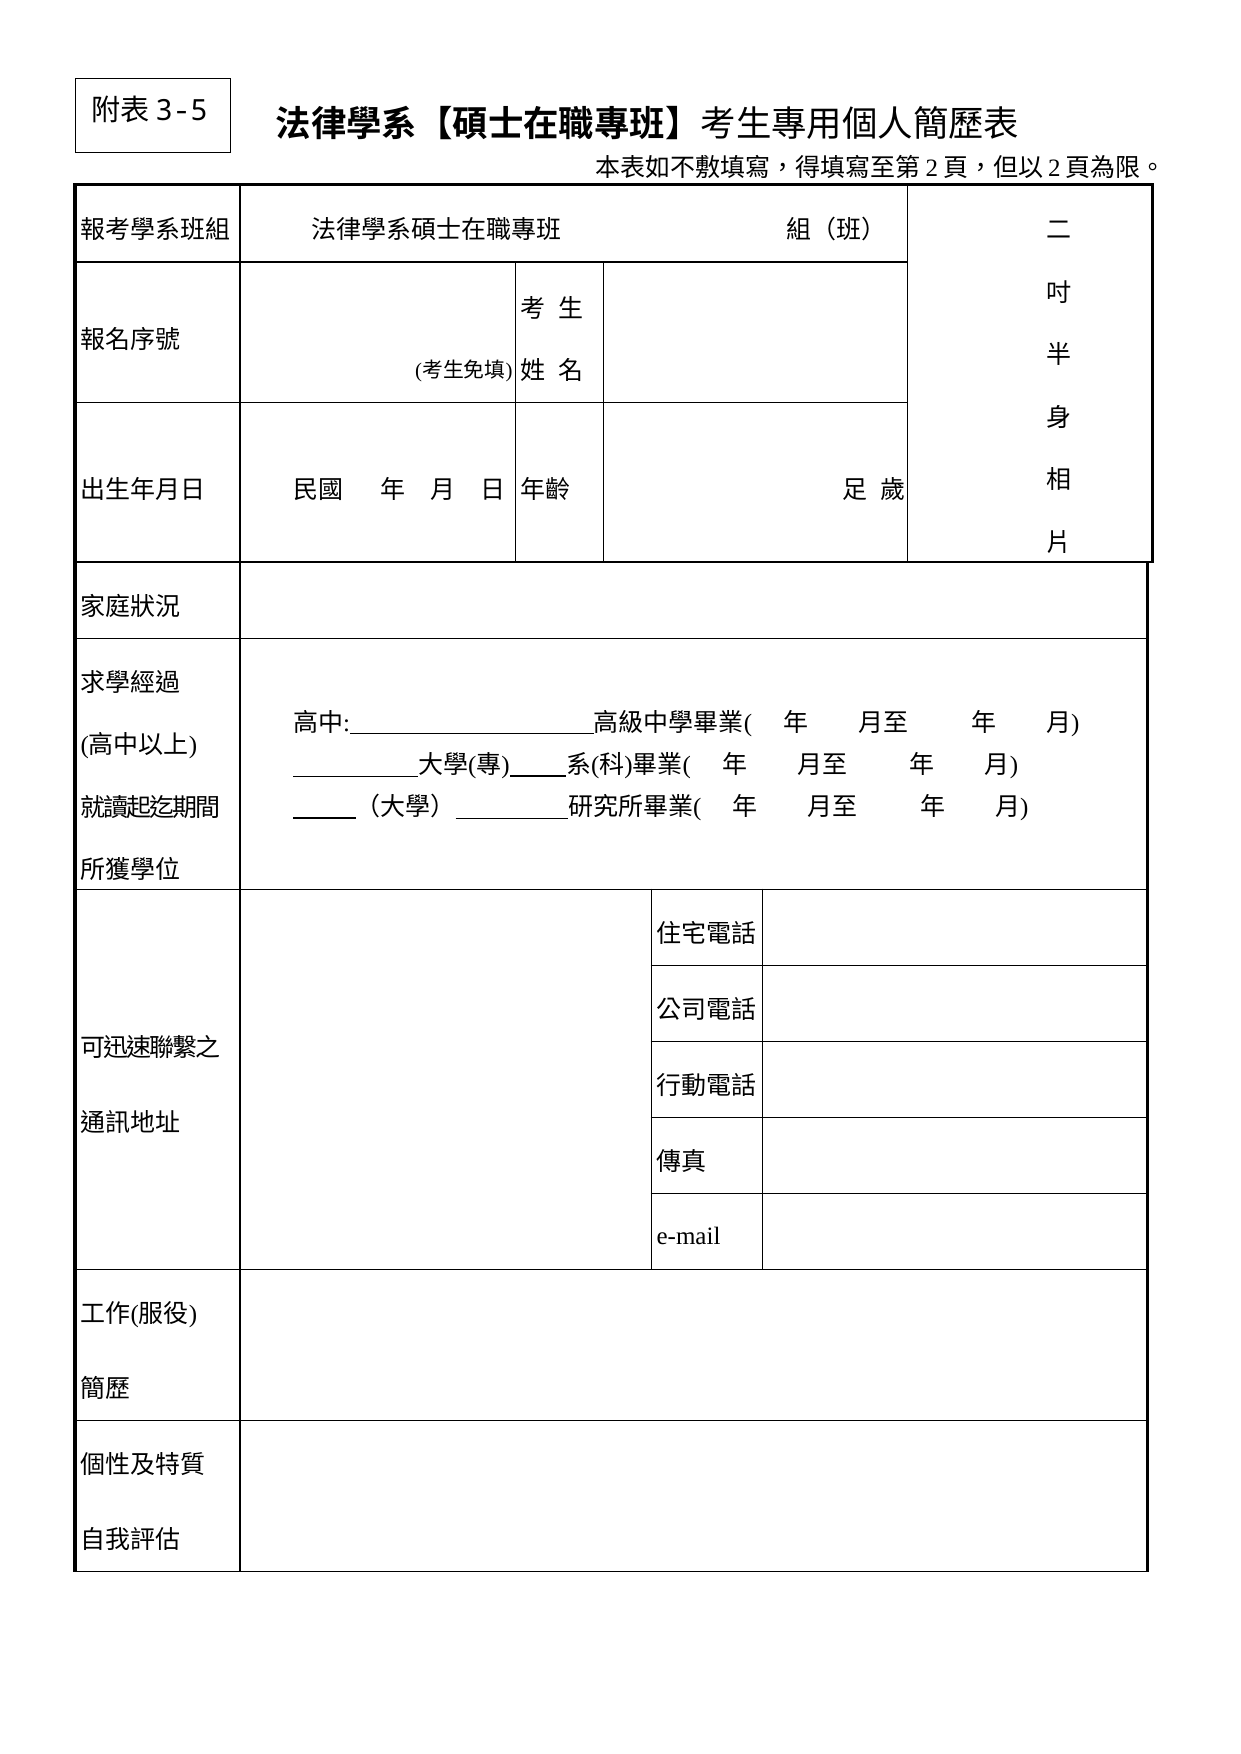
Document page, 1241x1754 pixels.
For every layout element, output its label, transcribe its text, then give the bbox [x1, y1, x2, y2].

table_cell 民國 年 月 日 [241, 403, 515, 561]
table_cell 足 歲 [604, 403, 907, 561]
text 附表3-5 [91, 87, 215, 129]
table_cell [763, 1194, 1146, 1269]
table_cell 出生年月日 [77, 403, 239, 561]
table_cell 個性及特質 自我評估 [77, 1421, 239, 1571]
table_cell (考生免填) [241, 263, 515, 402]
table_header 二 吋 半 身 相 片 [916, 186, 1151, 561]
table_cell [763, 1118, 1146, 1193]
table_cell 年齡 [516, 403, 603, 561]
table_header 報考學系班組 [77, 186, 239, 261]
table_cell [763, 966, 1146, 1041]
table_cell e-mail [652, 1194, 762, 1269]
table_cell 住宅電話 [652, 890, 762, 964]
text 法律學系【碩士在職專班】考生專用個人簡歷表 [231, 96, 1165, 147]
table_cell 家庭狀況 [77, 563, 239, 637]
table_header 法律學系碩士在職專班 組（班） [241, 186, 907, 261]
table_cell 高中: 高級中學畢業( 年 月至 年 月) 大學(專) 系(科)畢業( 年 月至 年 月) （大學） 研究所畢業( 年 月至 年 月) [241, 639, 1146, 888]
table_cell [241, 1421, 1146, 1571]
text [76, 79, 230, 152]
table_cell 公司電話 [652, 966, 762, 1041]
table_cell 報名序號 [77, 263, 239, 402]
table_cell [241, 890, 651, 1269]
table_cell [763, 890, 1146, 964]
table_cell 傳真 [652, 1118, 762, 1193]
table_cell [241, 1270, 1146, 1420]
table_cell [604, 263, 907, 402]
text 本表如不敷填寫，得填寫至第2頁，但以2頁為限。 [125, 147, 1165, 183]
table_cell 可迅速聯繫之 通訊地址 [77, 890, 239, 1269]
table_cell 求學經過 (高中以上) 就讀起迄期間 所獲學位 [77, 639, 239, 888]
table_cell 工作(服役) 簡歷 [77, 1270, 239, 1420]
table_cell [763, 1042, 1146, 1117]
table_cell 考 生姓 名 [516, 263, 603, 402]
table_cell [241, 563, 1146, 637]
table_header 請 貼 妥 [908, 186, 916, 561]
table_cell 行動電話 [652, 1042, 762, 1117]
